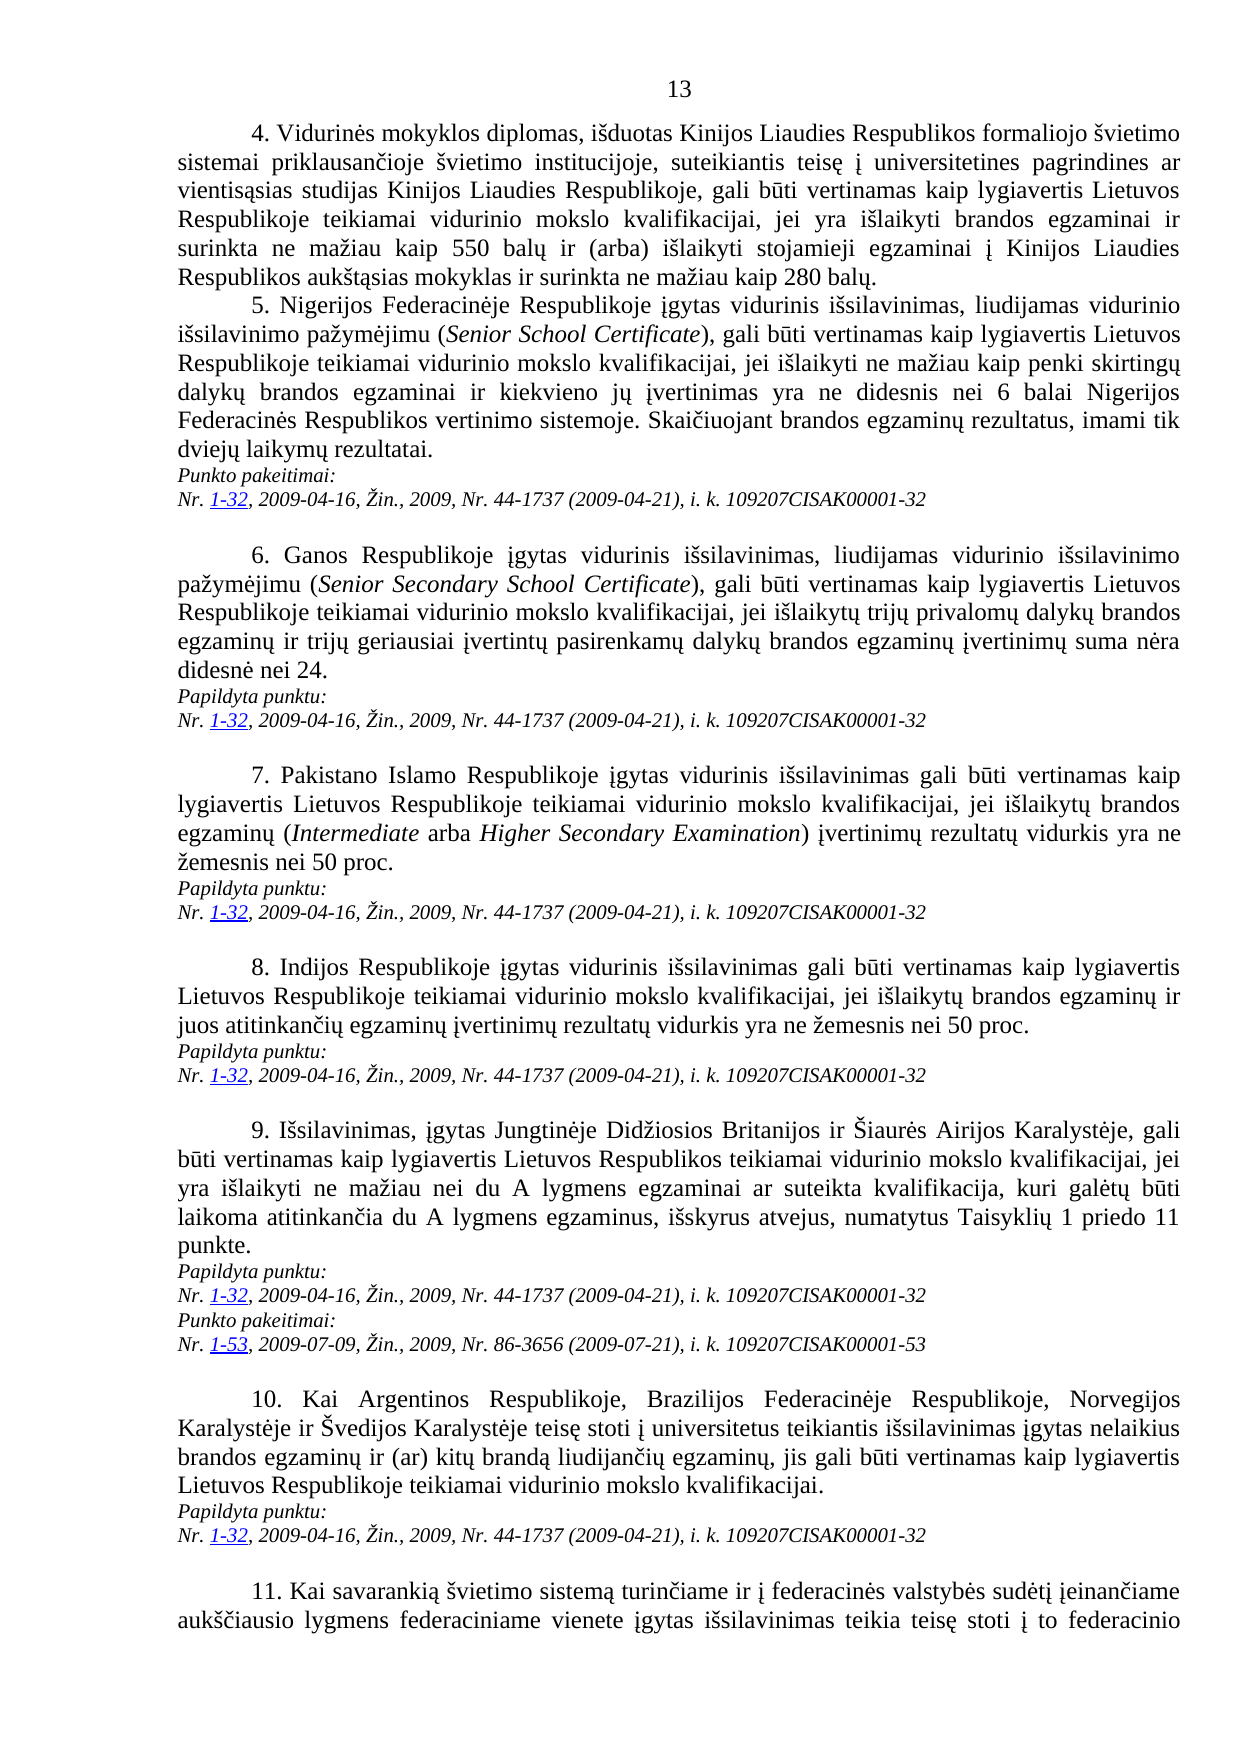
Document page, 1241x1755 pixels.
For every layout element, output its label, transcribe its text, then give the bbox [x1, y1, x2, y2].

text 4. Vidurinės mokyklos diplomas, išduotas Kinijos Liaudies Respublikos formaliojo švietimo sistemai priklausančioje švietimo institucijoje, suteikiantis teisę į universitetines pagrindines ar vientisąsias studijas Kinijos Liaudies Respublikoje, gali būti vertinamas kaip lygiavertis Lietuvos Respublikoje teikiamai vidurinio mokslo kvalifikacijai, jei yra išlaikyti brandos egzaminai ir surinkta ne mažiau kaip 550 balų ir (arba) išlaikyti stojamieji egzaminai į Kinijos Liaudies Respublikos aukštąsias mokyklas ir surinkta ne mažiau kaip 280 balų. [177, 118, 1181, 291]
text Papildyta punktu: [177, 1259, 1181, 1283]
text 8. Indijos Respublikoje įgytas vidurinis išsilavinimas gali būti vertinamas kaip lygiavertis Lietuvos Respublikoje teikiamai vidurinio mokslo kvalifikacijai, jei išlaikytų brandos egzaminų ir juos atitinkančių egzaminų įvertinimų rezultatų vidurkis yra ne žemesnis nei 50 proc. [177, 952, 1181, 1039]
text 10. Kai Argentinos Respublikoje, Brazilijos Federacinėje Respublikoje, Norvegijos Karalystėje ir Švedijos Karalystėje teisę stoti į universitetus teikiantis išsilavinimas įgytas nelaikius brandos egzaminų ir (ar) kitų brandą liudijančių egzaminų, jis gali būti vertinamas kaip lygiavertis Lietuvos Respublikoje teikiamai vidurinio mokslo kvalifikacijai. [177, 1384, 1181, 1499]
text Nr. 1-32, 2009-04-16, Žin., 2009, Nr. 44-1737 (2009-04-21), i. k. 109207CISAK00001-32 [177, 1523, 1181, 1547]
text 5. Nigerijos Federacinėje Respublikoje įgytas vidurinis išsilavinimas, liudijamas vidurinio išsilavinimo pažymėjimu (Senior School Certificate), gali būti vertinamas kaip lygiavertis Lietuvos Respublikoje teikiamai vidurinio mokslo kvalifikacijai, jei išlaikyti ne mažiau kaip penki skirtingų dalykų brandos egzaminai ir kiekvieno jų įvertinimas yra ne didesnis nei 6 balai Nigerijos Federacinės Respublikos vertinimo sistemoje. Skaičiuojant brandos egzaminų rezultatus, imami tik dviejų laikymų rezultatai. [177, 291, 1181, 463]
text Papildyta punktu: [177, 1039, 1181, 1063]
text Nr. 1-32, 2009-04-16, Žin., 2009, Nr. 44-1737 (2009-04-21), i. k. 109207CISAK00001-32 [177, 1283, 1181, 1307]
text Papildyta punktu: [177, 1499, 1181, 1523]
text Nr. 1-32, 2009-04-16, Žin., 2009, Nr. 44-1737 (2009-04-21), i. k. 109207CISAK00001-32 [177, 900, 1181, 924]
text Punkto pakeitimai: [177, 463, 1181, 487]
text 11. Kai savarankią švietimo sistemą turinčiame ir į federacinės valstybės sudėtį įeinančiame aukščiausio lygmens federaciniame vienete įgytas išsilavinimas teikia teisę stoti į to federacinio [177, 1576, 1181, 1634]
text Punkto pakeitimai: [177, 1307, 1181, 1332]
text Papildyta punktu: [177, 876, 1181, 900]
text 6. Ganos Respublikoje įgytas vidurinis išsilavinimas, liudijamas vidurinio išsilavinimo pažymėjimu (Senior Secondary School Certificate), gali būti vertinamas kaip lygiavertis Lietuvos Respublikoje teikiamai vidurinio mokslo kvalifikacijai, jei išlaikytų trijų privalomų dalykų brandos egzaminų ir trijų geriausiai įvertintų pasirenkamų dalykų brandos egzaminų įvertinimų suma nėra didesnė nei 24. [177, 540, 1181, 684]
text 7. Pakistano Islamo Respublikoje įgytas vidurinis išsilavinimas gali būti vertinamas kaip lygiavertis Lietuvos Respublikoje teikiamai vidurinio mokslo kvalifikacijai, jei išlaikytų brandos egzaminų (Intermediate arba Higher Secondary Examination) įvertinimų rezultatų vidurkis yra ne žemesnis nei 50 proc. [177, 761, 1181, 876]
text Nr. 1-32, 2009-04-16, Žin., 2009, Nr. 44-1737 (2009-04-21), i. k. 109207CISAK00001-32 [177, 1063, 1181, 1087]
text 9. Išsilavinimas, įgytas Jungtinėje Didžiosios Britanijos ir Šiaurės Airijos Karalystėje, gali būti vertinamas kaip lygiavertis Lietuvos Respublikos teikiamai vidurinio mokslo kvalifikacijai, jei yra išlaikyti ne mažiau nei du A lygmens egzaminai ar suteikta kvalifikacija, kuri galėtų būti laikoma atitinkančia du A lygmens egzaminus, išskyrus atvejus, numatytus Taisyklių 1 priedo 11 punkte. [177, 1116, 1181, 1259]
text Nr. 1-32, 2009-04-16, Žin., 2009, Nr. 44-1737 (2009-04-21), i. k. 109207CISAK00001-32 [177, 487, 1181, 511]
text Nr. 1-53, 2009-07-09, Žin., 2009, Nr. 86-3656 (2009-07-21), i. k. 109207CISAK00001-53 [177, 1332, 1181, 1356]
text Papildyta punktu: [177, 684, 1181, 708]
text Nr. 1-32, 2009-04-16, Žin., 2009, Nr. 44-1737 (2009-04-21), i. k. 109207CISAK00001-32 [177, 708, 1181, 732]
